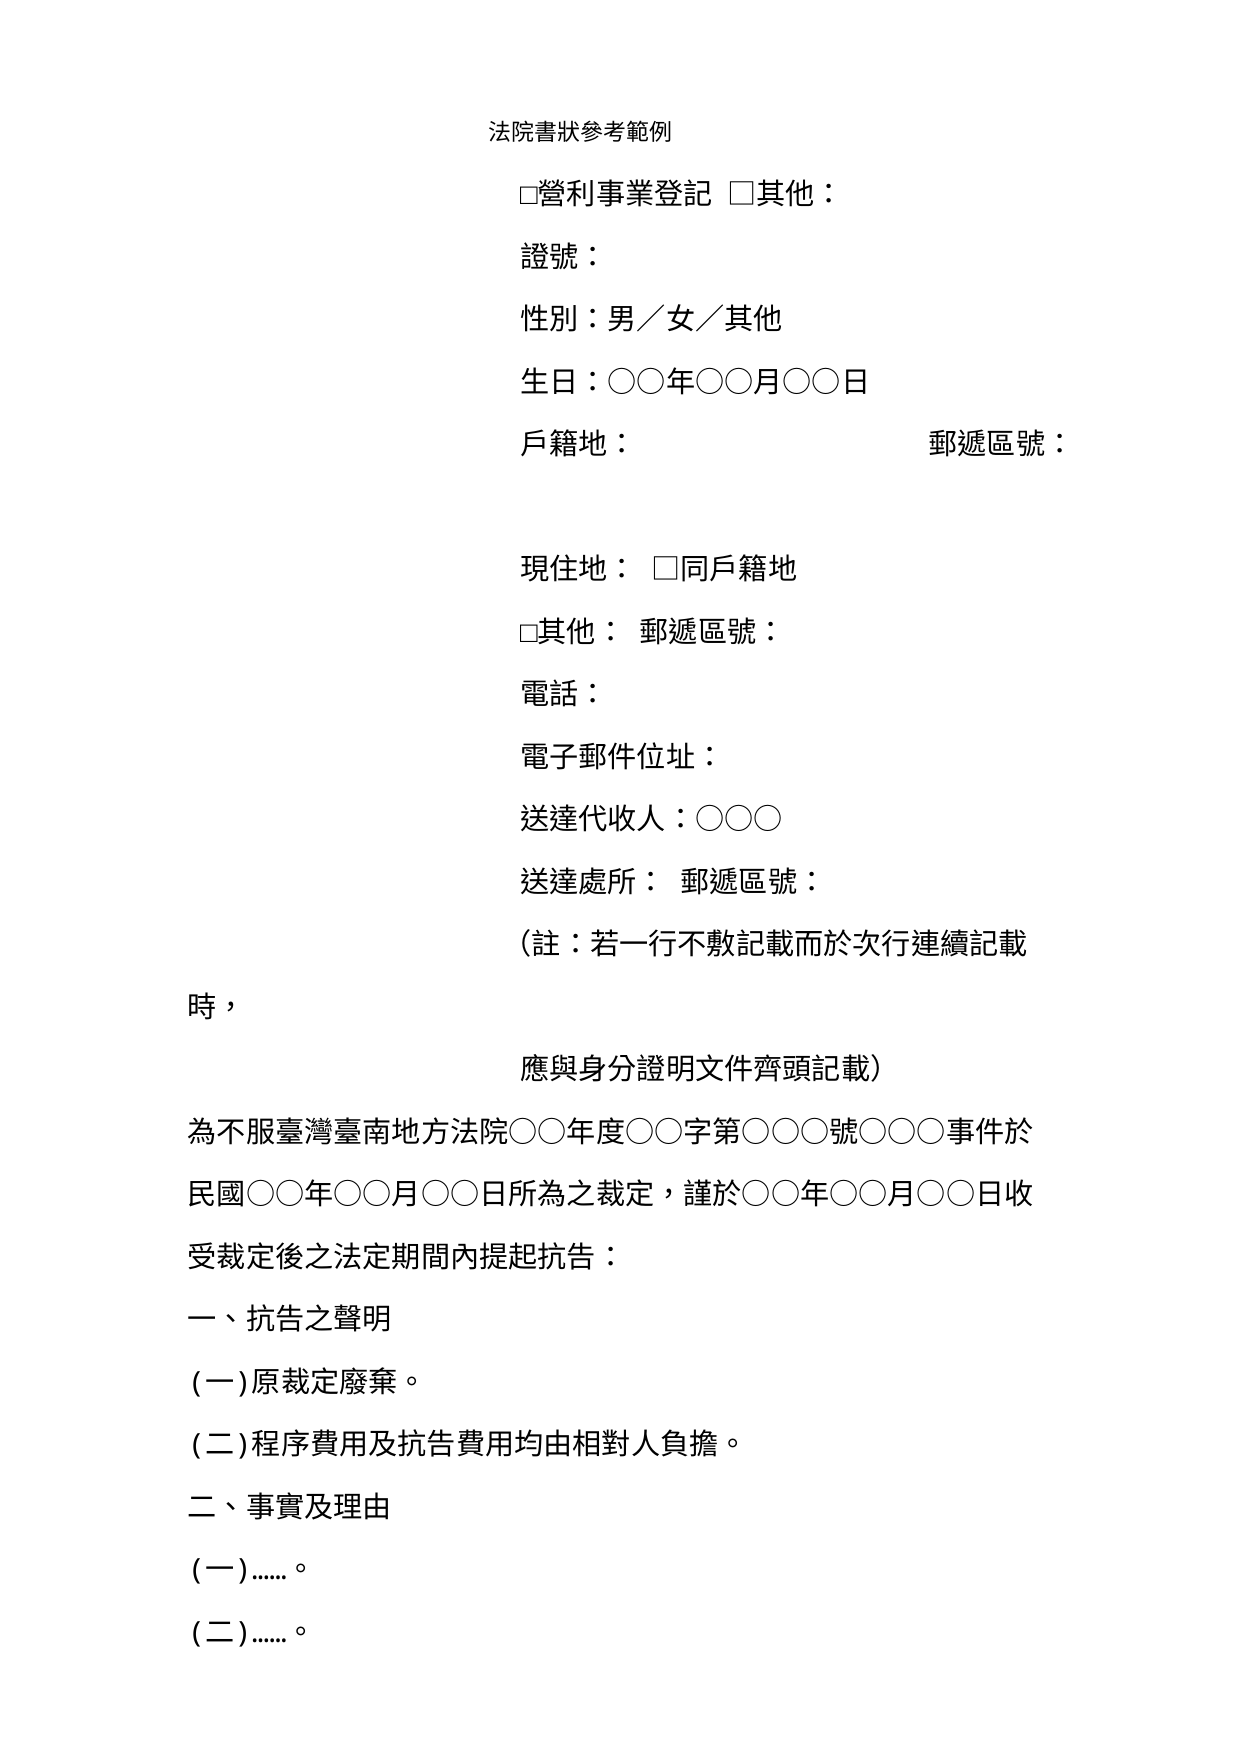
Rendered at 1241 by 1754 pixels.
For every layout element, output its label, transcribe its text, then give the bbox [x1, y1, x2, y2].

text （註：若一行不敷記載而於次行連續記載時， [187, 900, 1053, 1025]
text 現住地： □同戶籍地 [187, 525, 1053, 588]
text □營利事業登記 □其他： [187, 150, 1053, 213]
text (二)程序費用及抗告費用均由相對人負擔。 [187, 1400, 1053, 1463]
text (一)……。 [187, 1525, 1053, 1588]
text □其他： 郵遞區號： [187, 588, 1053, 650]
text 生日：○○年○○月○○日 [187, 338, 1053, 400]
text (二)……。 [187, 1588, 1053, 1650]
text 性別：男∕女∕其他 [187, 275, 1053, 338]
text 一、抗告之聲明 [187, 1275, 1053, 1338]
text 二、事實及理由 [187, 1463, 1053, 1525]
text 送達代收人：○○○ [187, 775, 1053, 838]
text 為不服臺灣臺南地方法院○○年度○○字第○○○號○○○事件於民國○○年○○月○○日所為之裁定，謹於○○年○○月○○日收受裁定後之法定期間內提起抗告： [187, 1088, 1053, 1275]
text 應與身分證明文件齊頭記載） [187, 1025, 1053, 1088]
text 證號： [187, 213, 1053, 275]
text 電子郵件位址： [187, 713, 1053, 775]
text 送達處所： 郵遞區號： [187, 838, 1053, 900]
text 戶籍地： 郵遞區號： [187, 400, 1053, 525]
text (一)原裁定廢棄。 [187, 1338, 1053, 1400]
text 電話： [187, 650, 1053, 713]
